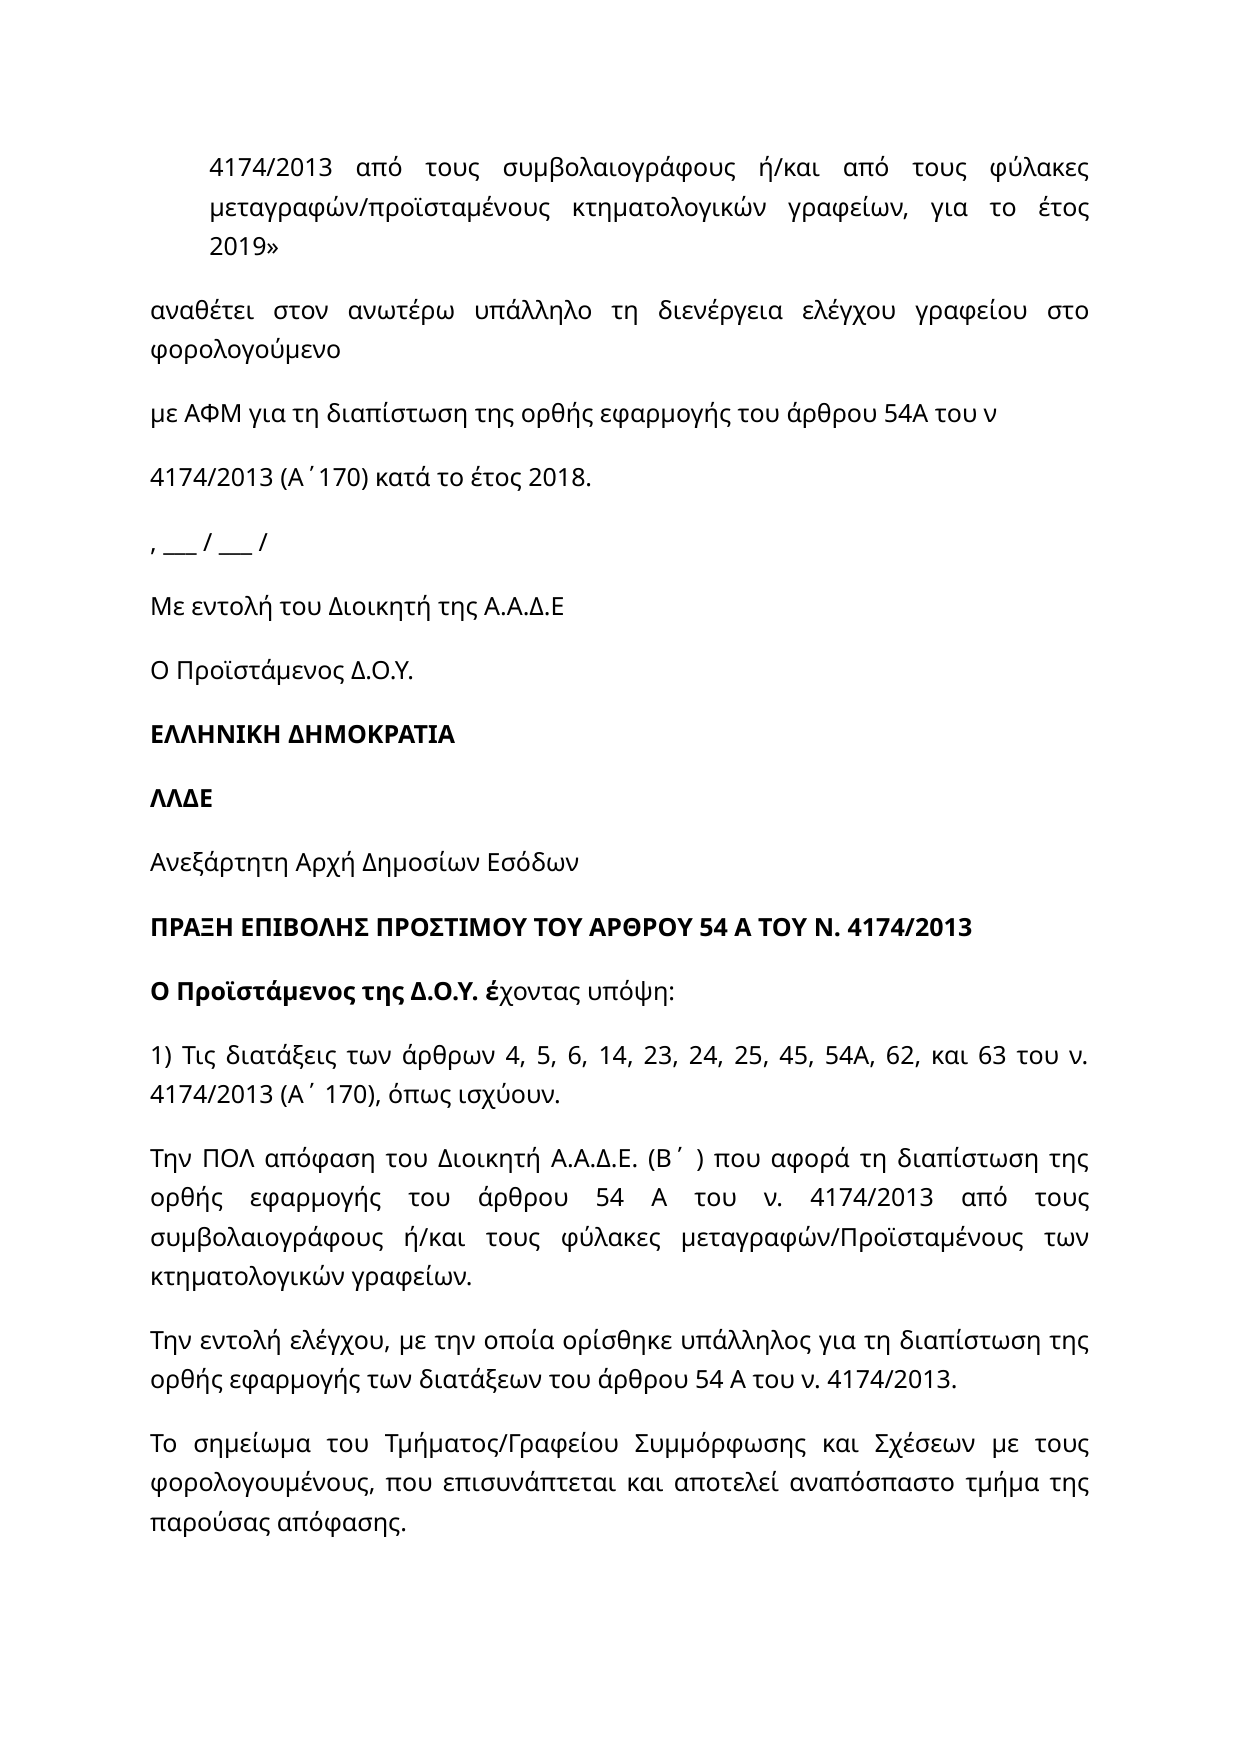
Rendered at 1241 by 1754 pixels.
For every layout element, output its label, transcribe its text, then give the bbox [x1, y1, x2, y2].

text αναθέτει στον ανωτέρω υπάλληλο τη διενέργεια ελέγχου γραφείου στο φορολογούμενο [150, 292, 1090, 366]
text Το σημείωμα του Τμήματος/Γραφείου Συμμόρφωσης και Σχέσεων με τους φορολογουμένους, που επισυνάπτεται και αποτελεί αναπόσπαστο τμήμα της παρούσας απόφασης. [150, 1426, 1090, 1538]
text Την ΠΟΛ απόφαση του Διοικητή Α.Α.Δ.Ε. (Β΄ ) που αφορά τη διαπίστωση της ορθής εφαρμογής του άρθρου 54 Α του ν. 4174/2013 από τους συμβολαιογράφους ή/και τους φύλακες μεταγραφών/Προϊσταμένους των κτηματολογικών γραφείων. [150, 1141, 1090, 1292]
text Την εντολή ελέγχου, με την οποία ορίσθηκε υπάλληλος για τη διαπίστωση της ορθής εφαρμογής των διατάξεων του άρθρου 54 Α του ν. 4174/2013. [150, 1322, 1090, 1396]
text 4174/2013 (Α΄170) κατά το έτος 2018. [150, 460, 1090, 494]
text Ο Προϊστάμενος της Δ.Ο.Υ. έχοντας υπόψη: [150, 973, 1090, 1007]
text 1) Τις διατάξεις των άρθρων 4, 5, 6, 14, 23, 24, 25, 45, 54Α, 62, και 63 του ν. 4174/2013 (Α΄ 170), όπως ισχύουν. [150, 1037, 1090, 1111]
text με ΑΦΜ για τη διαπίστωση της ορθής εφαρμογής του άρθρου 54Α του ν [150, 396, 1090, 430]
text ΛΛΔΕ [150, 781, 1090, 815]
text Ο Προϊστάμενος Δ.Ο.Υ. [150, 652, 1090, 687]
text ΕΛΛΗΝΙΚΗ ΔΗΜΟΚΡΑΤΙΑ [150, 717, 1090, 751]
list 4174/2013 από τους συμβολαιογράφους ή/και από τους φύλακες μεταγραφών/προϊσταμένους κτηματολογικών γραφείων, για το έτος 2019» [150, 150, 1090, 262]
text ΠΡΑΞΗ ΕΠΙΒΟΛΗΣ ΠΡΟΣΤΙΜΟΥ ΤΟΥ ΑΡΘΡΟΥ 54 Α ΤΟΥ Ν. 4174/2013 [150, 909, 1090, 943]
text , ___ / ___ / [150, 524, 1090, 558]
text Με εντολή του Διοικητή της Α.Α.Δ.Ε [150, 588, 1090, 622]
text Ανεξάρτητη Αρχή Δημοσίων Εσόδων [150, 845, 1090, 879]
